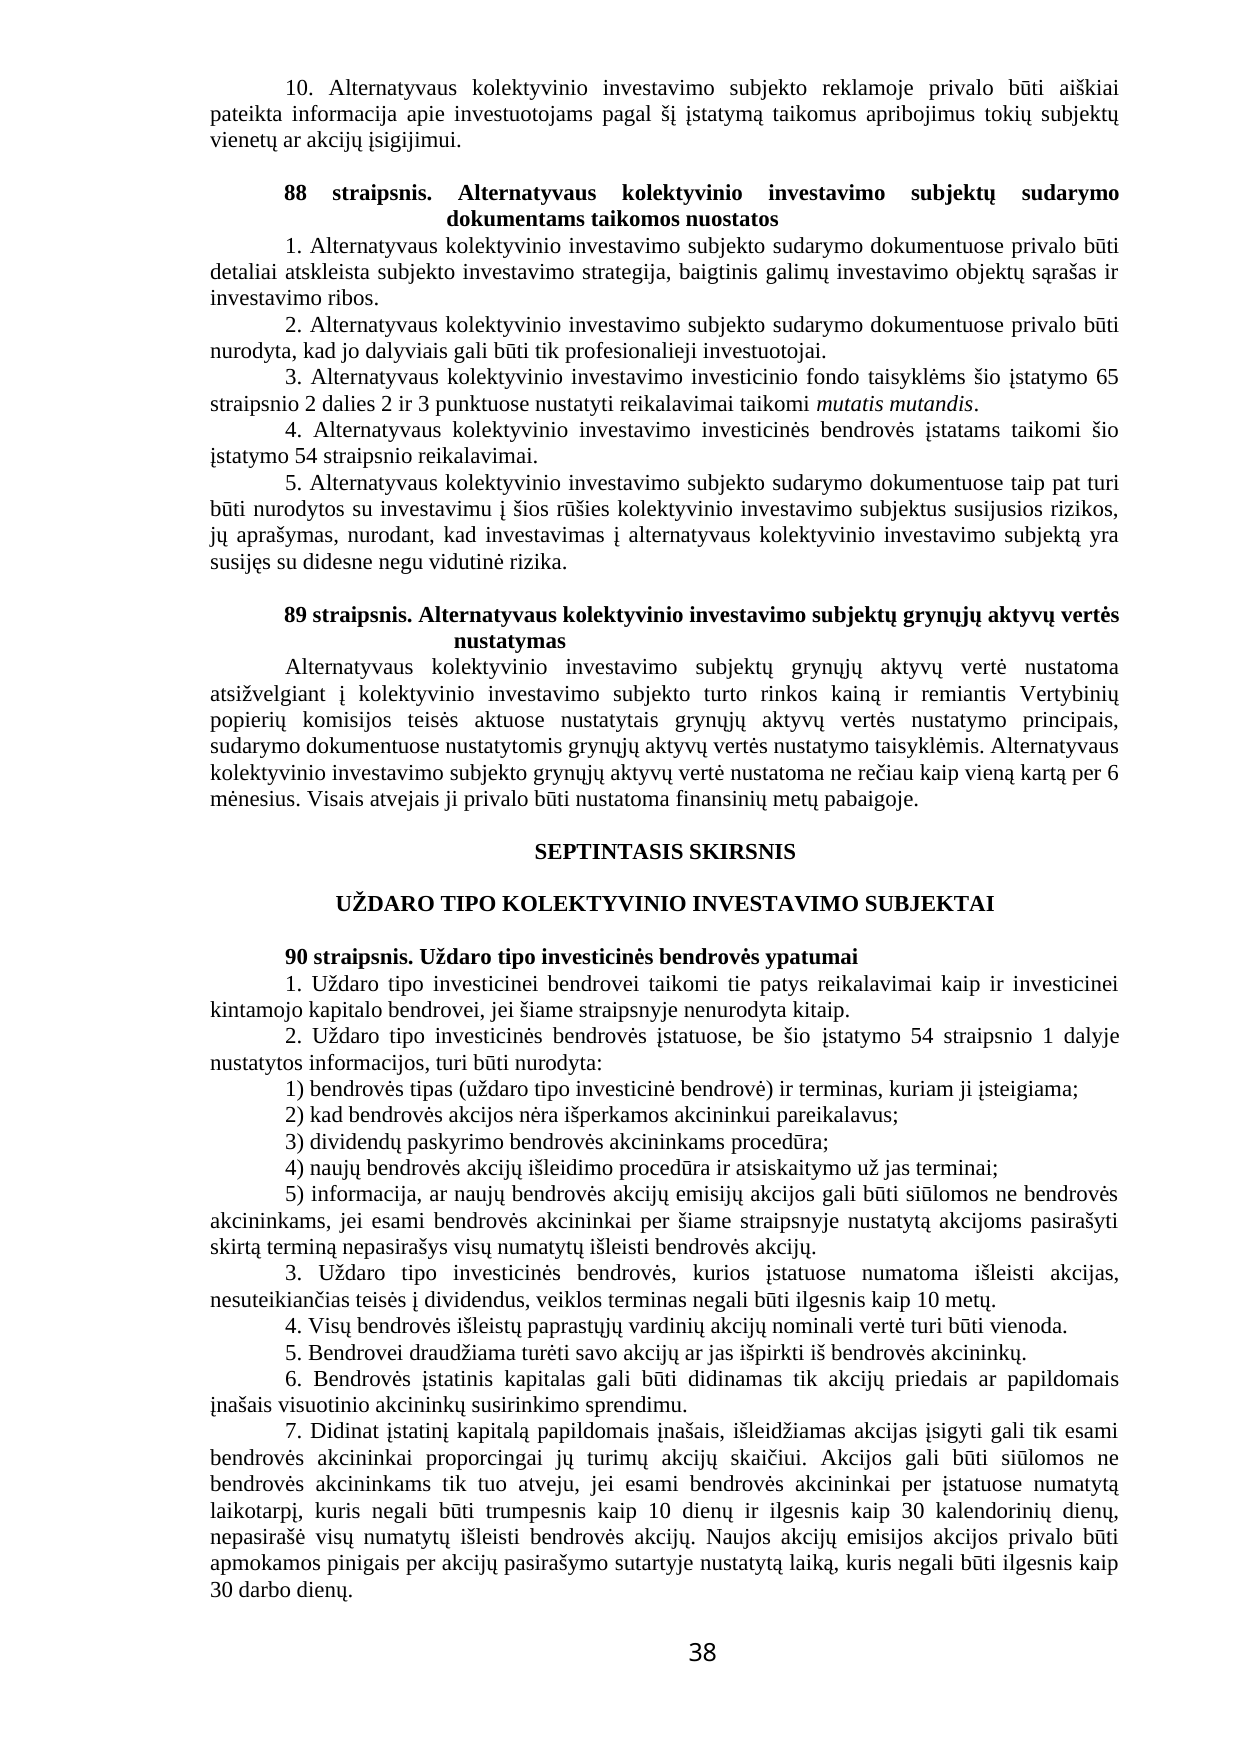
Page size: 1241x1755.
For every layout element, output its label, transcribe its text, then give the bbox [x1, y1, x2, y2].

text 10. Alternatyvaus kolektyvinio investavimo subjekto reklamoje privalo būti aiškiai pateikta informacija apie investuotojams pagal šį įstatymą taikomus apribojimus tokių subjektų vienetų ar akcijų įsigijimui. [210, 73, 1120, 153]
text 2) kad bendrovės akcijos nėra išperkamos akcininkui pareikalavus; [210, 1101, 1120, 1128]
text 5. Bendrovei draudžiama turėti savo akcijų ar jas išpirkti iš bendrovės akcininkų. [210, 1338, 1120, 1365]
text Alternatyvaus kolektyvinio investavimo subjektų grynųjų aktyvų vertė nustatoma atsižvelgiant į kolektyvinio investavimo subjekto turto rinkos kainą ir remiantis Vertybinių popierių komisijos teisės aktuose nustatytais grynųjų aktyvų vertės nustatymo principais, sudarymo dokumentuose nustatytomis grynųjų aktyvų vertės nustatymo taisyklėmis. Alternatyvaus kolektyvinio investavimo subjekto grynųjų aktyvų vertė nustatoma ne rečiau kaip vieną kartą per 6 mėnesius. Visais atvejais ji privalo būti nustatoma finansinių metų pabaigoje. [210, 653, 1120, 811]
text 2. Uždaro tipo investicinės bendrovės įstatuose, be šio įstatymo 54 straipsnio 1 dalyje nustatytos informacijos, turi būti nurodyta: [210, 1022, 1120, 1075]
text 4. Visų bendrovės išleistų paprastųjų vardinių akcijų nominali vertė turi būti vienoda. [210, 1312, 1120, 1338]
text 4. Alternatyvaus kolektyvinio investavimo investicinės bendrovės įstatams taikomi šio įstatymo 54 straipsnio reikalavimai. [210, 416, 1120, 469]
text 1. Alternatyvaus kolektyvinio investavimo subjekto sudarymo dokumentuose privalo būti detaliai atskleista subjekto investavimo strategija, baigtinis galimų investavimo objektų sąrašas ir investavimo ribos. [210, 232, 1120, 311]
text uždaro tipo kolektyvinio investavimo subjektai [210, 891, 1120, 917]
text 89 straipsnis. Alternatyvaus kolektyvinio investavimo subjektų grynųjų aktyvų vertės nustatymas [284, 601, 1120, 653]
text 88 straipsnis. Alternatyvaus kolektyvinio investavimo subjektų sudarymo dokumentams taikomos nuostatos [284, 179, 1120, 232]
text 1) bendrovės tipas (uždaro tipo investicinė bendrovė) ir terminas, kuriam ji įsteigiama; [210, 1075, 1120, 1101]
text 3. Uždaro tipo investicinės bendrovės, kurios įstatuose numatoma išleisti akcijas, nesuteikiančias teisės į dividendus, veiklos terminas negali būti ilgesnis kaip 10 metų. [210, 1259, 1120, 1312]
text 6. Bendrovės įstatinis kapitalas gali būti didinamas tik akcijų priedais ar papildomais įnašais visuotinio akcininkų susirinkimo sprendimu. [210, 1365, 1120, 1418]
text 90 straipsnis. Uždaro tipo investicinės bendrovės ypatumai [210, 943, 1120, 969]
text 5) informacija, ar naujų bendrovės akcijų emisijų akcijos gali būti siūlomos ne bendrovės akcininkams, jei esami bendrovės akcininkai per šiame straipsnyje nustatytą akcijoms pasirašyti skirtą terminą nepasirašys visų numatytų išleisti bendrovės akcijų. [210, 1180, 1120, 1259]
text 2. Alternatyvaus kolektyvinio investavimo subjekto sudarymo dokumentuose privalo būti nurodyta, kad jo dalyviais gali būti tik profesionalieji investuotojai. [210, 311, 1120, 363]
text 1. Uždaro tipo investicinei bendrovei taikomi tie patys reikalavimai kaip ir investicinei kintamojo kapitalo bendrovei, jei šiame straipsnyje nenurodyta kitaip. [210, 969, 1120, 1022]
text 7. Didinat įstatinį kapitalą papildomais įnašais, išleidžiamas akcijas įsigyti gali tik esami bendrovės akcininkai proporcingai jų turimų akcijų skaičiui. Akcijos gali būti siūlomos ne bendrovės akcininkams tik tuo atveju, jei esami bendrovės akcininkai per įstatuose numatytą laikotarpį, kuris negali būti trumpesnis kaip 10 dienų ir ilgesnis kaip 30 kalendorinių dienų, nepasirašė visų numatytų išleisti bendrovės akcijų. Naujos akcijų emisijos akcijos privalo būti apmokamos pinigais per akcijų pasirašymo sutartyje nustatytą laiką, kuris negali būti ilgesnis kaip 30 darbo dienų. [210, 1418, 1120, 1602]
text 5. Alternatyvaus kolektyvinio investavimo subjekto sudarymo dokumentuose taip pat turi būti nurodytos su investavimu į šios rūšies kolektyvinio investavimo subjektus susijusios rizikos, jų aprašymas, nurodant, kad investavimas į alternatyvaus kolektyvinio investavimo subjektą yra susijęs su didesne negu vidutinė rizika. [210, 469, 1120, 574]
text 3) dividendų paskyrimo bendrovės akcininkams procedūra; [210, 1128, 1120, 1154]
text SEPTINTASIS SKIRSNIS [210, 838, 1120, 864]
text 3. Alternatyvaus kolektyvinio investavimo investicinio fondo taisyklėms šio įstatymo 65 straipsnio 2 dalies 2 ir 3 punktuose nustatyti reikalavimai taikomi mutatis mutandis. [210, 363, 1120, 416]
text 4) naujų bendrovės akcijų išleidimo procedūra ir atsiskaitymo už jas terminai; [210, 1154, 1120, 1180]
